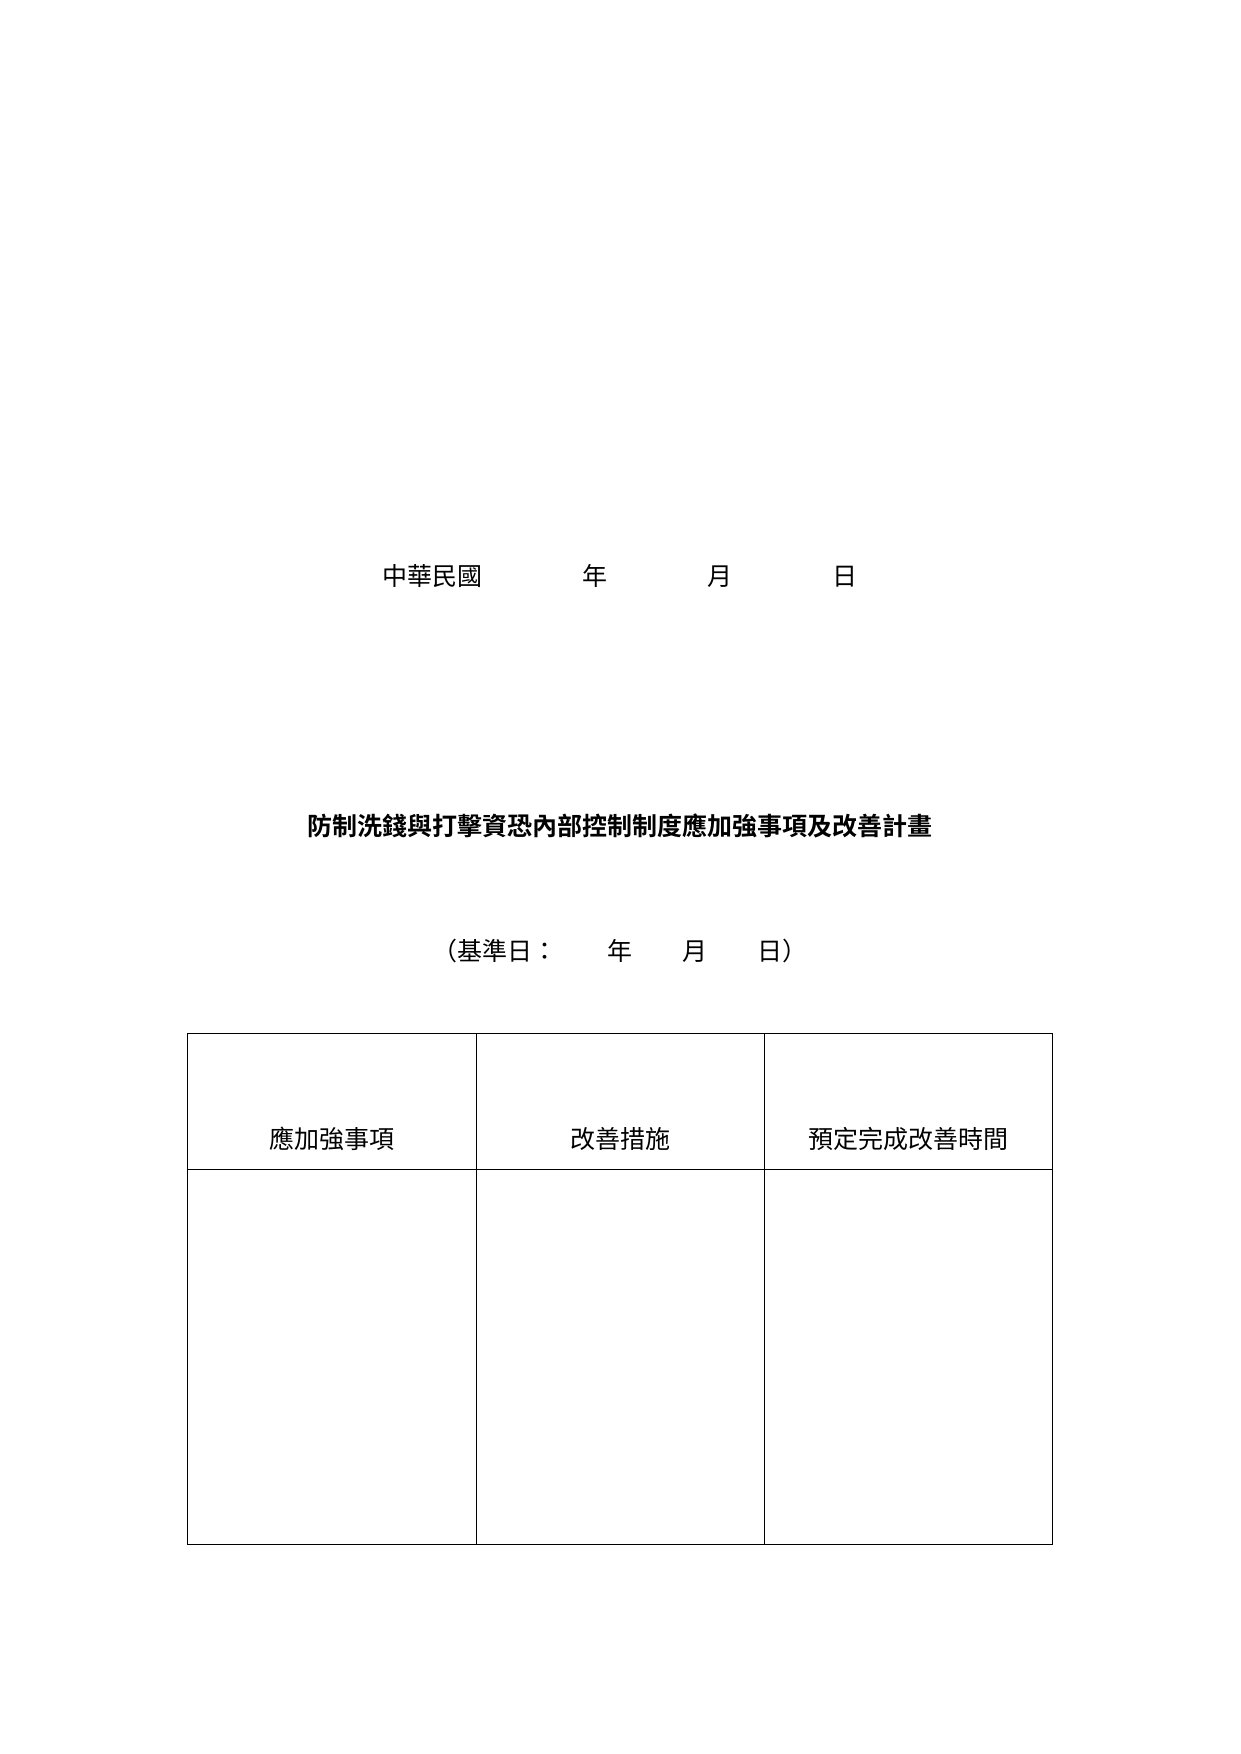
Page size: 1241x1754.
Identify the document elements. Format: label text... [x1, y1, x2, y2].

text 中華民國 年 月 日 [187, 533, 1053, 596]
table_header 改善措施 [477, 1034, 764, 1169]
text （基準日： 年 月 日） [187, 908, 1053, 971]
table_cell [188, 1170, 476, 1544]
table_cell [765, 1170, 1052, 1544]
table_header 預定完成改善時間 [765, 1034, 1052, 1169]
text 防制洗錢與打擊資恐內部控制制度應加強事項及改善計畫 [187, 783, 1053, 846]
table_header 應加強事項 [188, 1034, 476, 1169]
table_cell [477, 1170, 764, 1544]
